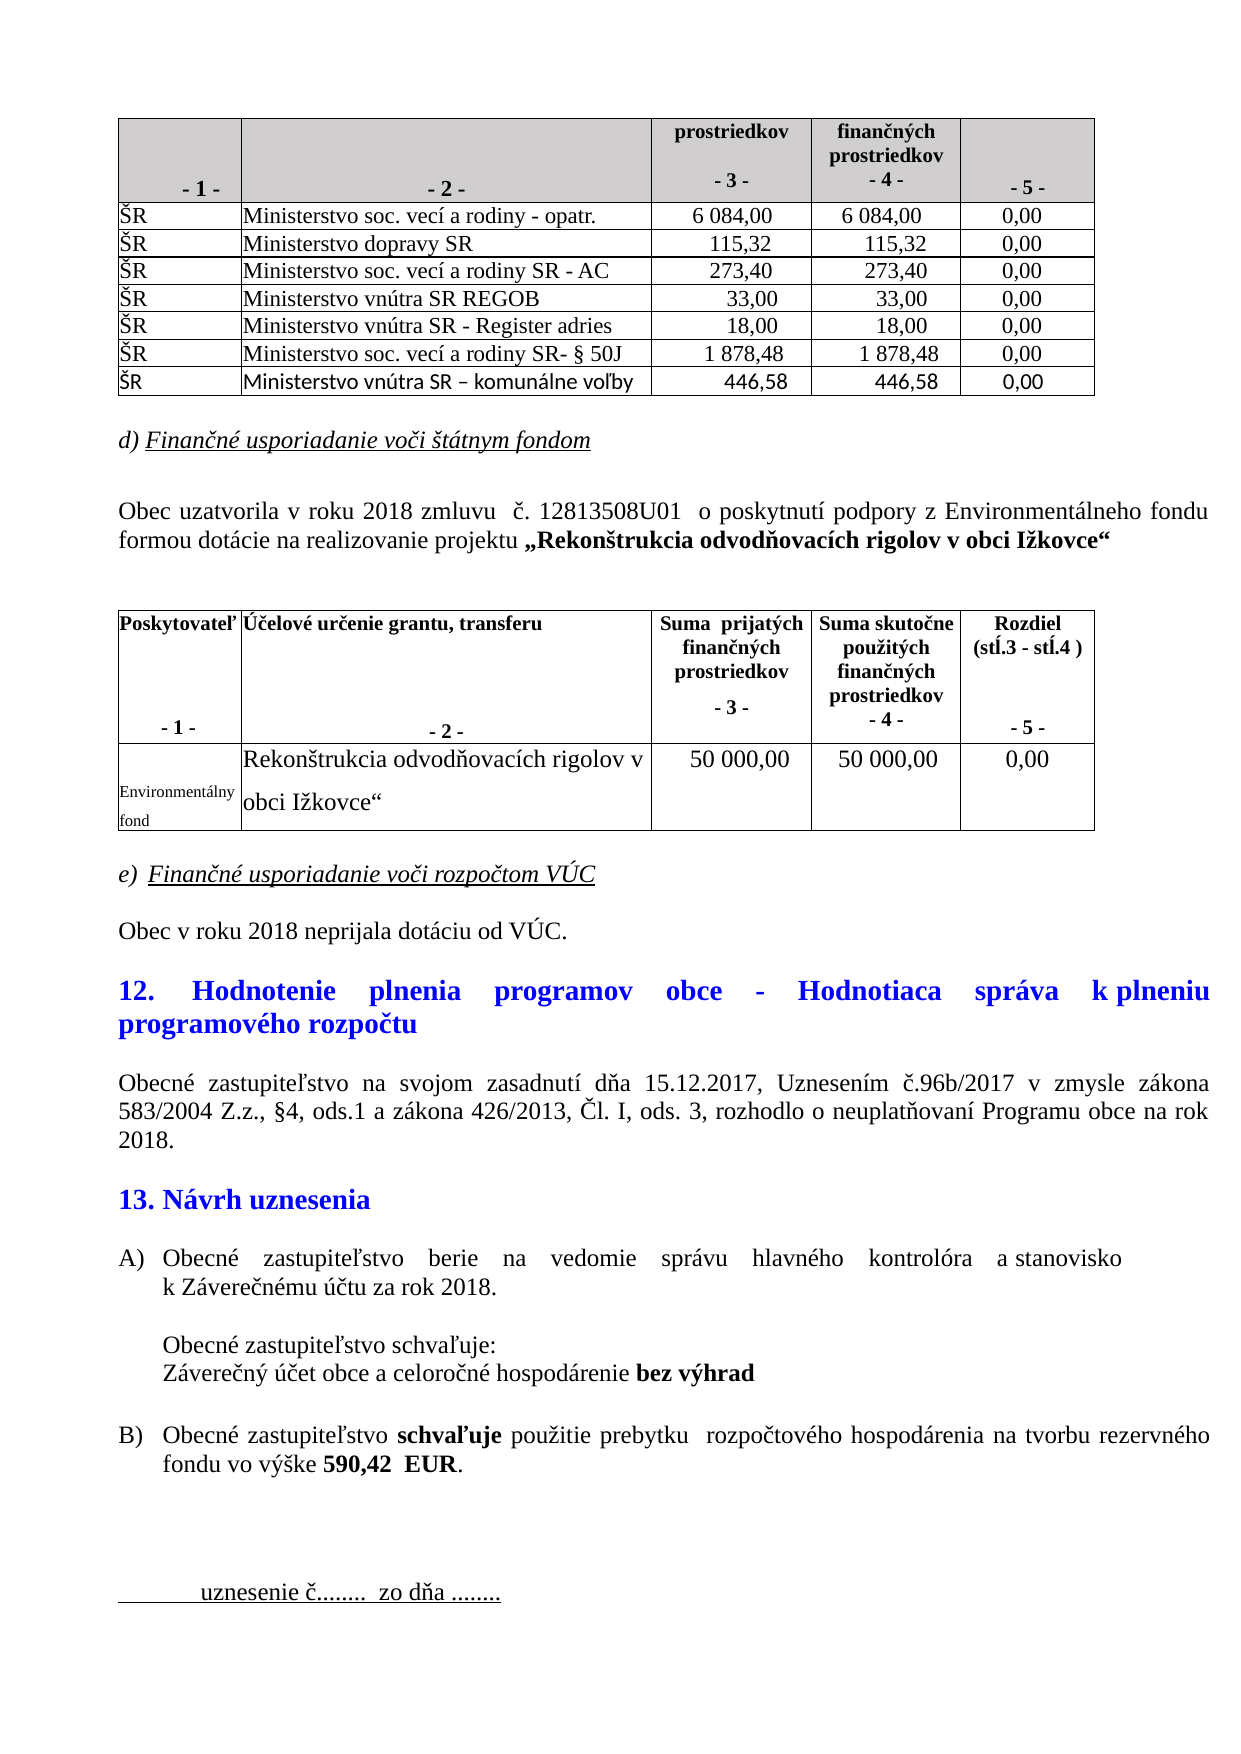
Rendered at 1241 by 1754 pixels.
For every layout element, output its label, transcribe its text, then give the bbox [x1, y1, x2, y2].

table_cell 18,00 [812, 312, 960, 338]
table_header Účelové určenie grantu, transferu - 2 - [242, 611, 651, 743]
text Záverečný účet obce a celoročné hospodárenie bez výhrad [118, 1358, 1122, 1387]
table_cell 273,40 [652, 258, 811, 284]
text 13. Návrh uznesenia [118, 1182, 1210, 1216]
table_cell 115,32 [812, 230, 960, 256]
table_cell ŠR [119, 258, 241, 284]
table_header Suma prijatých finančných prostriedkov - 3 - [652, 611, 811, 743]
table_cell 446,58 [652, 367, 811, 395]
table_cell Ministerstvo soc. vecí a rodiny SR - AC [242, 258, 651, 284]
table_cell ŠR [119, 230, 241, 256]
table_cell 50 000,00 [812, 744, 960, 830]
table_cell ŠR [119, 203, 241, 229]
table_cell ŠR [119, 367, 241, 395]
table_cell 33,00 [652, 285, 811, 311]
table_cell Ministerstvo vnútra SR – komunálne voľby [242, 367, 651, 395]
table_cell Ministerstvo soc. vecí a rodiny - opatr. [242, 203, 651, 229]
table_cell Ministerstvo vnútra SR REGOB [242, 285, 651, 311]
table_cell 1 878,48 [652, 340, 811, 366]
table_cell Ministerstvo vnútra SR - Register adries [242, 312, 651, 338]
table_cell 6 084,00 [812, 203, 960, 229]
table_header - 1 - [119, 119, 241, 202]
table_cell 50 000,00 [652, 744, 811, 830]
table_cell 0,00 [961, 258, 1094, 284]
text Obec v roku 2018 neprijala dotáciu od VÚC. [118, 916, 1210, 944]
table_header finančných prostriedkov - 4 - [812, 119, 960, 202]
table_cell Ministerstvo soc. vecí a rodiny SR- § 50J [242, 340, 651, 366]
table_cell ŠR [119, 285, 241, 311]
text Obecné zastupiteľstvo schvaľuje: [118, 1330, 1122, 1358]
table_cell 115,32 [652, 230, 811, 256]
table_cell ŠR [119, 340, 241, 366]
table_cell 273,40 [812, 258, 960, 284]
table_cell Environmentálny fond [119, 744, 241, 830]
table_header - 2 - [242, 119, 651, 202]
table_cell 0,00 [961, 312, 1094, 338]
text A) Obecné zastupiteľstvo berie na vedomie správu hlavného kontrolóra a stanovisko k Záverečnému účtu za rok 2018. [118, 1243, 1122, 1301]
table_header Suma skutočne použitých finančných prostriedkov - 4 - [812, 611, 960, 743]
table_header Rozdiel (stĺ.3 - stĺ.4 ) - 5 - [961, 611, 1094, 743]
table_header Poskytovateľ - 1 - [119, 611, 241, 743]
table_cell 0,00 [961, 744, 1094, 830]
text d) Finančné usporiadanie voči štátnym fondom [118, 425, 1210, 453]
text Obec uzatvorila v roku 2018 zmluvu č. 12813508U01 o poskytnutí podpory z Environmentálneho fondu formou dotácie na realizovanie projektu „Rekonštrukcia odvodňovacích rigolov v obci Ižkovce“ [118, 496, 1210, 553]
table_cell ŠR [119, 312, 241, 338]
text B) Obecné zastupiteľstvo schvaľuje použitie prebytku rozpočtového hospodárenia na tvorbu rezervného fondu vo výške 590,42 EUR. [118, 1420, 1210, 1478]
text uznesenie č........ zo dňa ........ [118, 1577, 1210, 1606]
text e) Finančné usporiadanie voči rozpočtom VÚC [118, 859, 1210, 888]
table_cell 18,00 [652, 312, 811, 338]
text 12. Hodnotenie plnenia programov obce - Hodnotiaca správa k plneniu programového rozpočtu [118, 973, 1210, 1040]
table_cell 33,00 [812, 285, 960, 311]
table_cell Rekonštrukcia odvodňovacích rigolov v obci Ižkovce“ [242, 744, 651, 830]
table_cell Ministerstvo dopravy SR [242, 230, 651, 256]
table_header - 5 - [961, 119, 1094, 202]
table_cell 0,00 [961, 340, 1094, 366]
table_header prostriedkov - 3 - [652, 119, 811, 202]
table_cell 0,00 [961, 367, 1094, 395]
table_cell 0,00 [961, 203, 1094, 229]
table_cell 1 878,48 [812, 340, 960, 366]
table_cell 446,58 [812, 367, 960, 395]
table_cell 0,00 [961, 230, 1094, 256]
table_cell 0,00 [961, 285, 1094, 311]
table_cell 6 084,00 [652, 203, 811, 229]
text Obecné zastupiteľstvo na svojom zasadnutí dňa 15.12.2017, Uznesením č.96b/2017 v zmysle zákona 583/2004 Z.z., §4, ods.1 a zákona 426/2013, Čl. I, ods. 3, rozhodlo o neuplatňovaní Programu obce na rok 2018. [118, 1068, 1210, 1154]
